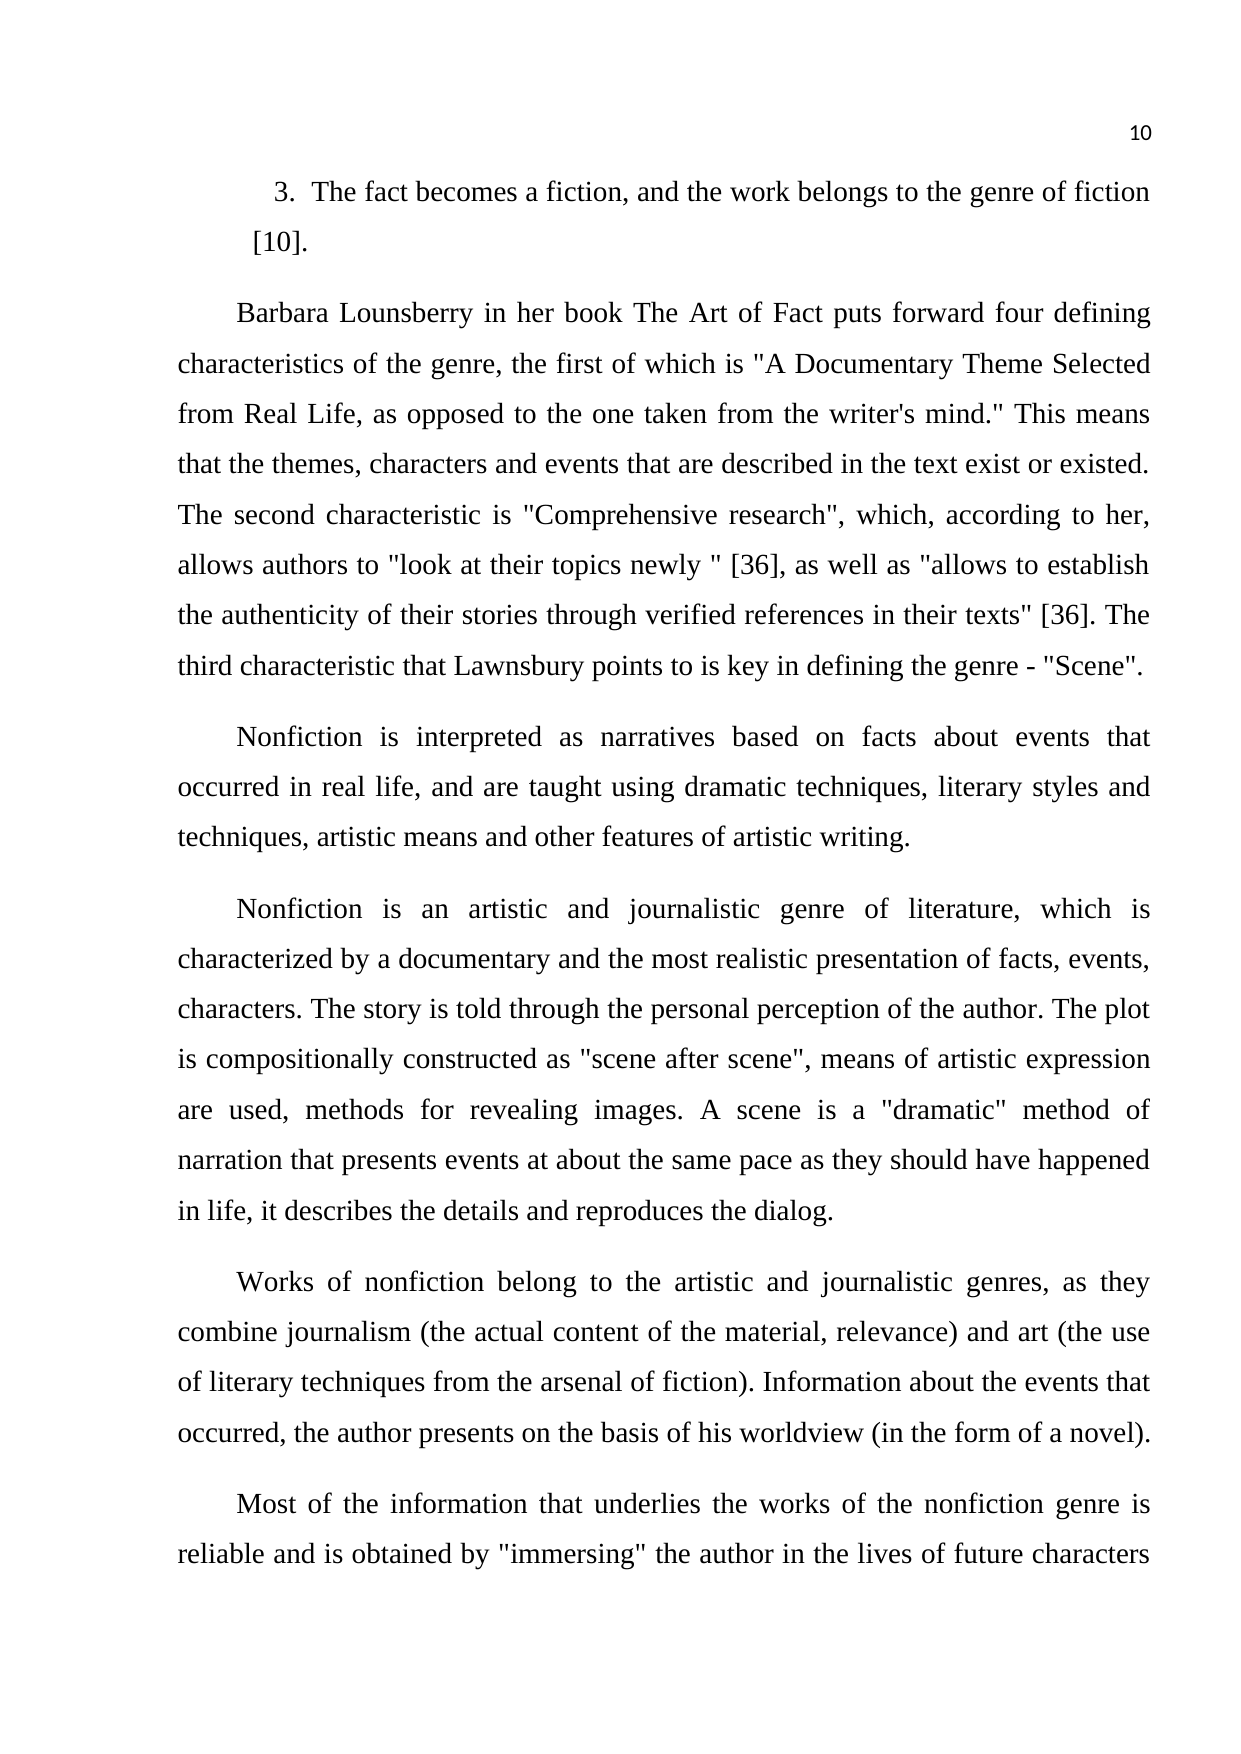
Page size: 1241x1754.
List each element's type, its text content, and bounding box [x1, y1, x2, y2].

text Works of nonfiction belong to the artistic and journalistic genres, as they combine journalism (the actual content of the material, relevance) and art (the use of literary techniques from the arsenal of fiction). Information about the events that occurred, the author presents on the basis of his worldview (in the form of a novel). [177, 1264, 1152, 1448]
text Nonfiction is interpreted as narratives based on facts about events that occurred in real life, and are taught using dramatic techniques, literary styles and techniques, artistic means and other features of artistic writing. [177, 719, 1152, 853]
text Nonfiction is an artistic and journalistic genre of literature, which is characterized by a documentary and the most realistic presentation of facts, events, characters. The story is told through the personal perception of the author. The plot is compositionally constructed as "scene after scene", means of artistic expression are used, methods for revealing images. A scene is a "dramatic" method of narration that presents events at about the same pace as they should have happened in life, it describes the details and reproduces the dialog. [177, 891, 1152, 1226]
list The fact becomes a fiction, and the work belongs to the genre of fiction [10]. [215, 174, 1152, 258]
text Barbara Lounsberry in her book The Art of Fact puts forward four defining characteristics of the genre, the first of which is "A Documentary Theme Selected from Real Life, as opposed to the one taken from the writer's mind." This means that the themes, characters and events that are described in the text exist or existed. The second characteristic is "Comprehensive research", which, according to her, allows authors to "look at their topics newly " [36], as well as "allows to establish the authenticity of their stories through verified references in their texts" [36]. The third characteristic that Lawnsbury points to is key in defining the genre - "Scene". [177, 296, 1152, 681]
text Most of the information that underlies the works of the nonfiction genre is reliable and is obtained by "immersing" the author in the lives of future characters [177, 1486, 1152, 1570]
